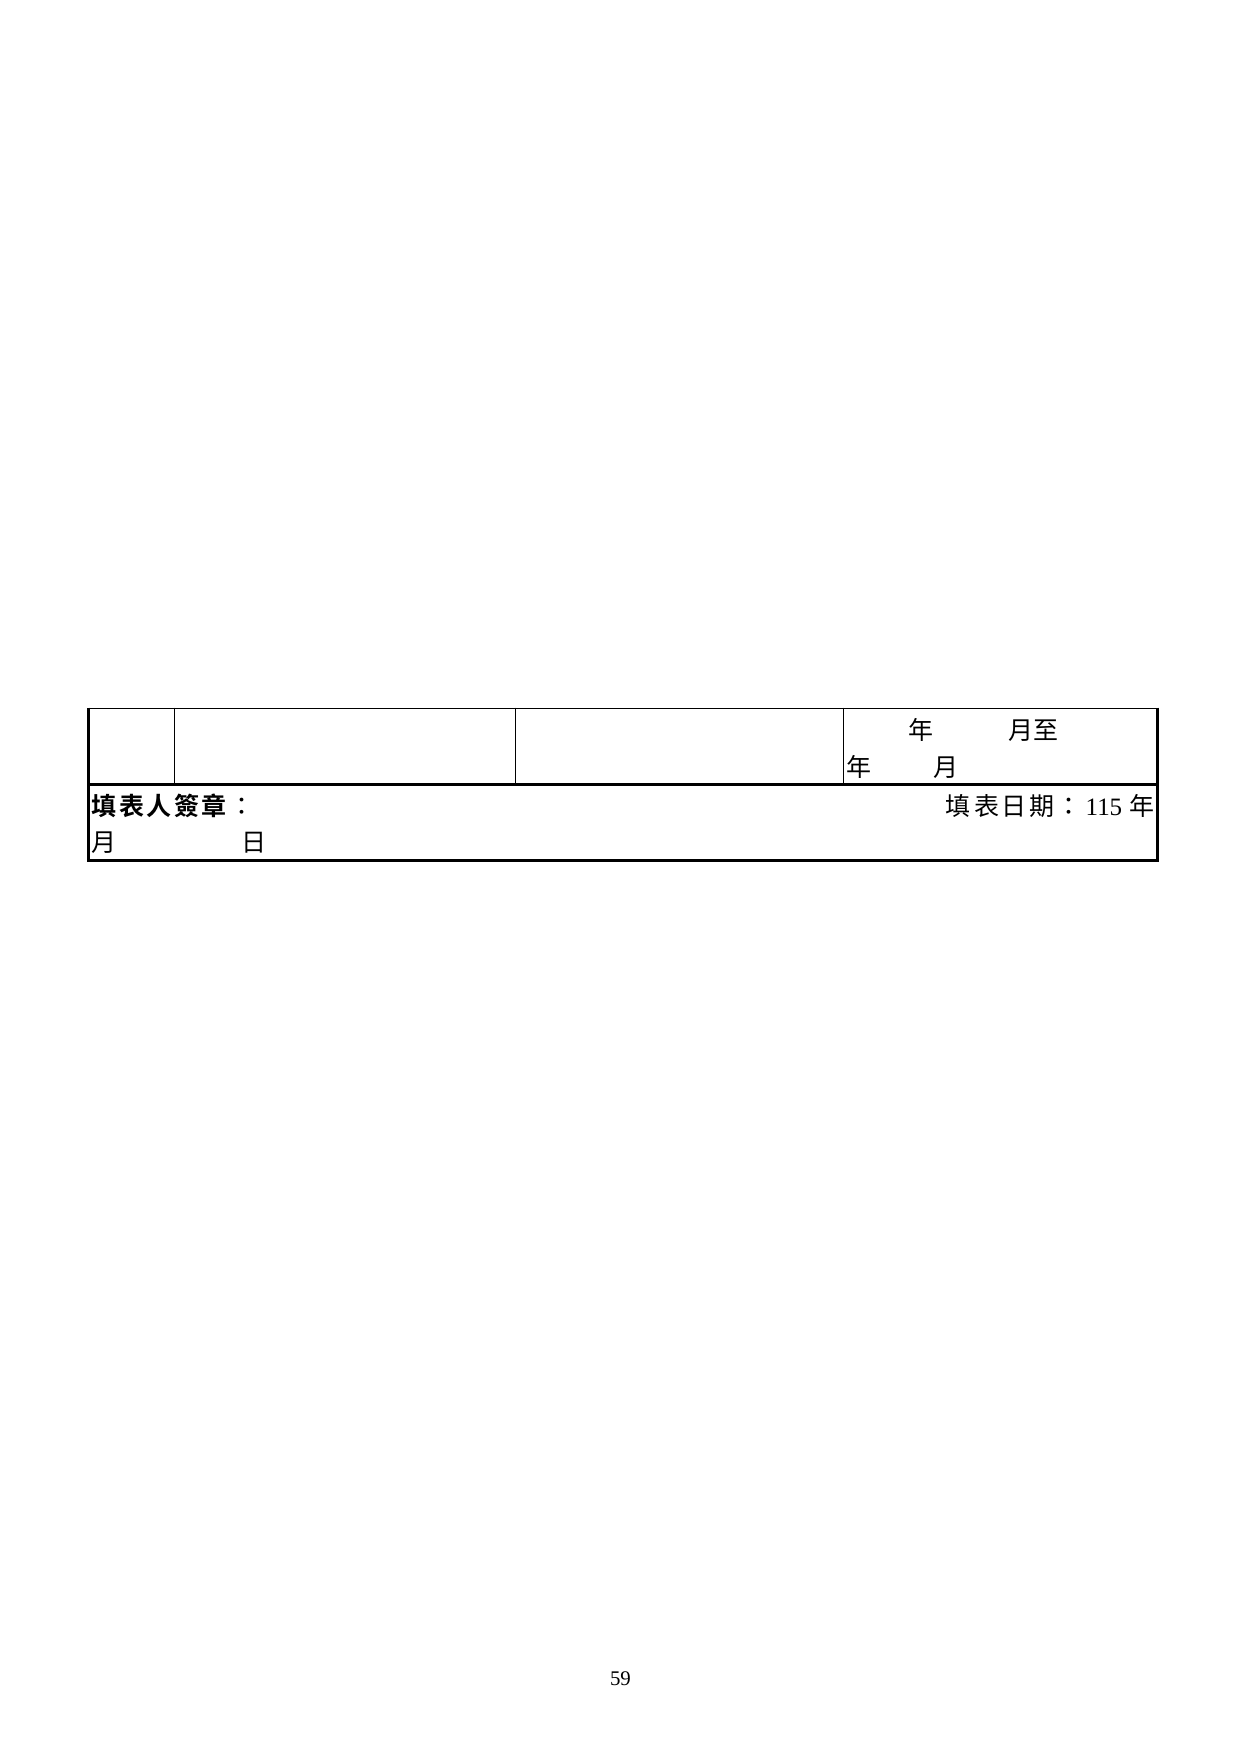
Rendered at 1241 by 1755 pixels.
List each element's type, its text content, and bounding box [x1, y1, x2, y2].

table_cell 填表人簽章： 填表日期：115年 月 日 [90, 786, 1156, 859]
table_cell 年 月至 年 月 [844, 709, 1156, 783]
table_cell [175, 709, 515, 783]
table_cell [90, 709, 174, 783]
table_cell [516, 709, 843, 783]
